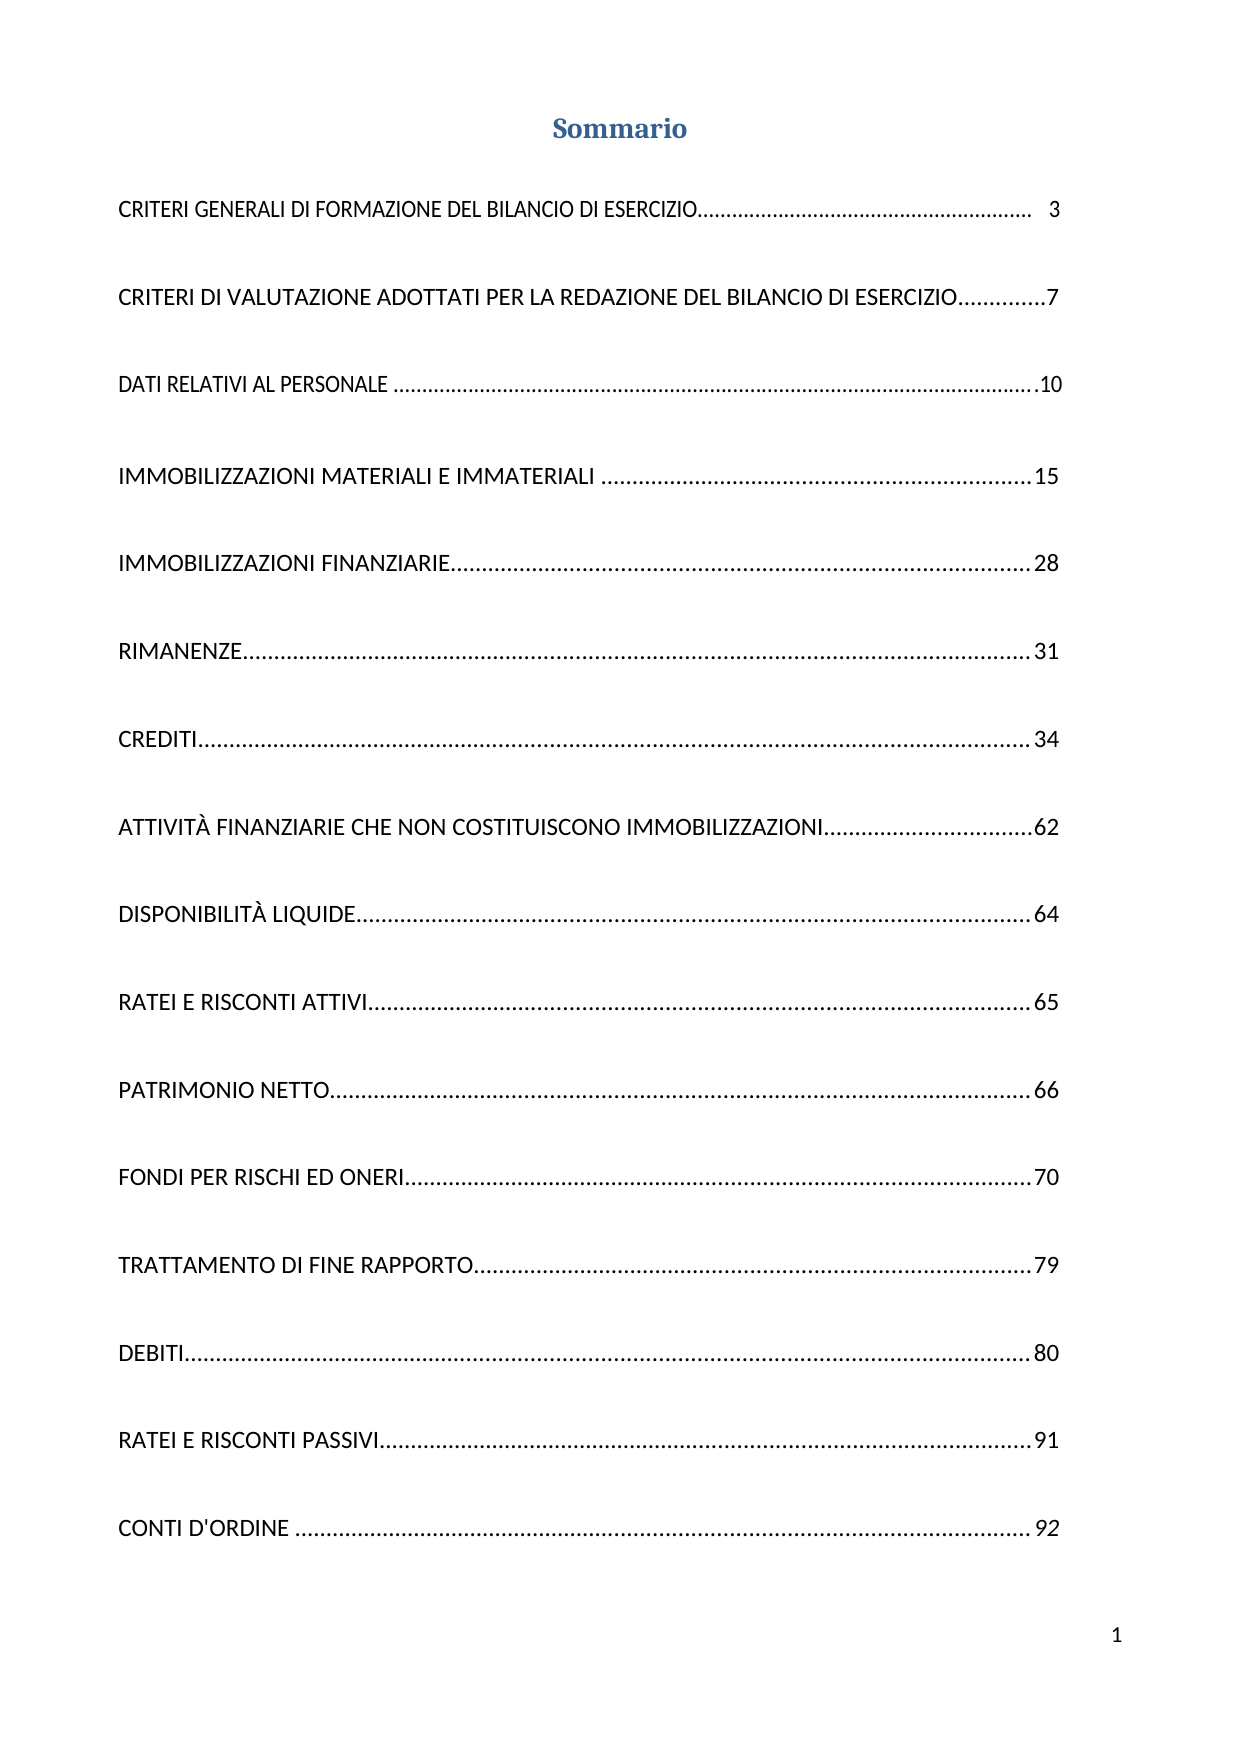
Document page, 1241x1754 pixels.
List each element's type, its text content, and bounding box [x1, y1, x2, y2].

text DISPONIBILITÀ LIQUIDE 64 [118, 898, 1122, 929]
text ATTIVITÀ FINANZIARIE CHE NON COSTITUISCONO IMMOBILIZZAZIONI 62 [118, 811, 1122, 841]
text Sommario [118, 112, 1122, 146]
text DEBITI 80 [118, 1337, 1122, 1367]
text CREDITI 34 [118, 723, 1122, 753]
text RATEI E RISCONTI ATTIVI 65 [118, 986, 1122, 1017]
text TRATTAMENTO DI FINE RAPPORTO 79 [118, 1249, 1122, 1280]
text FONDI PER RISCHI ED ONERI 70 [118, 1161, 1122, 1192]
text IMMOBILIZZAZIONI MATERIALI E IMMATERIALI 15 [118, 460, 1122, 490]
text CRITERI GENERALI DI FORMAZIONE DEL BILANCIO DI ESERCIZIO 3 [118, 193, 1122, 223]
text DATI RELATIVI AL PERSONALE .10 [118, 368, 1122, 399]
text CRITERI DI VALUTAZIONE ADOTTATI PER LA REDAZIONE DEL BILANCIO DI ESERCIZIO ..7 [118, 281, 1122, 311]
text IMMOBILIZZAZIONI FINANZIARIE 28 [118, 547, 1122, 578]
text CONTI D'ORDINE 92 [118, 1512, 1122, 1543]
text PATRIMONIO NETTO 66 [118, 1074, 1122, 1104]
text RIMANENZE 31 [118, 635, 1122, 666]
text RATEI E RISCONTI PASSIVI 91 [118, 1424, 1122, 1455]
